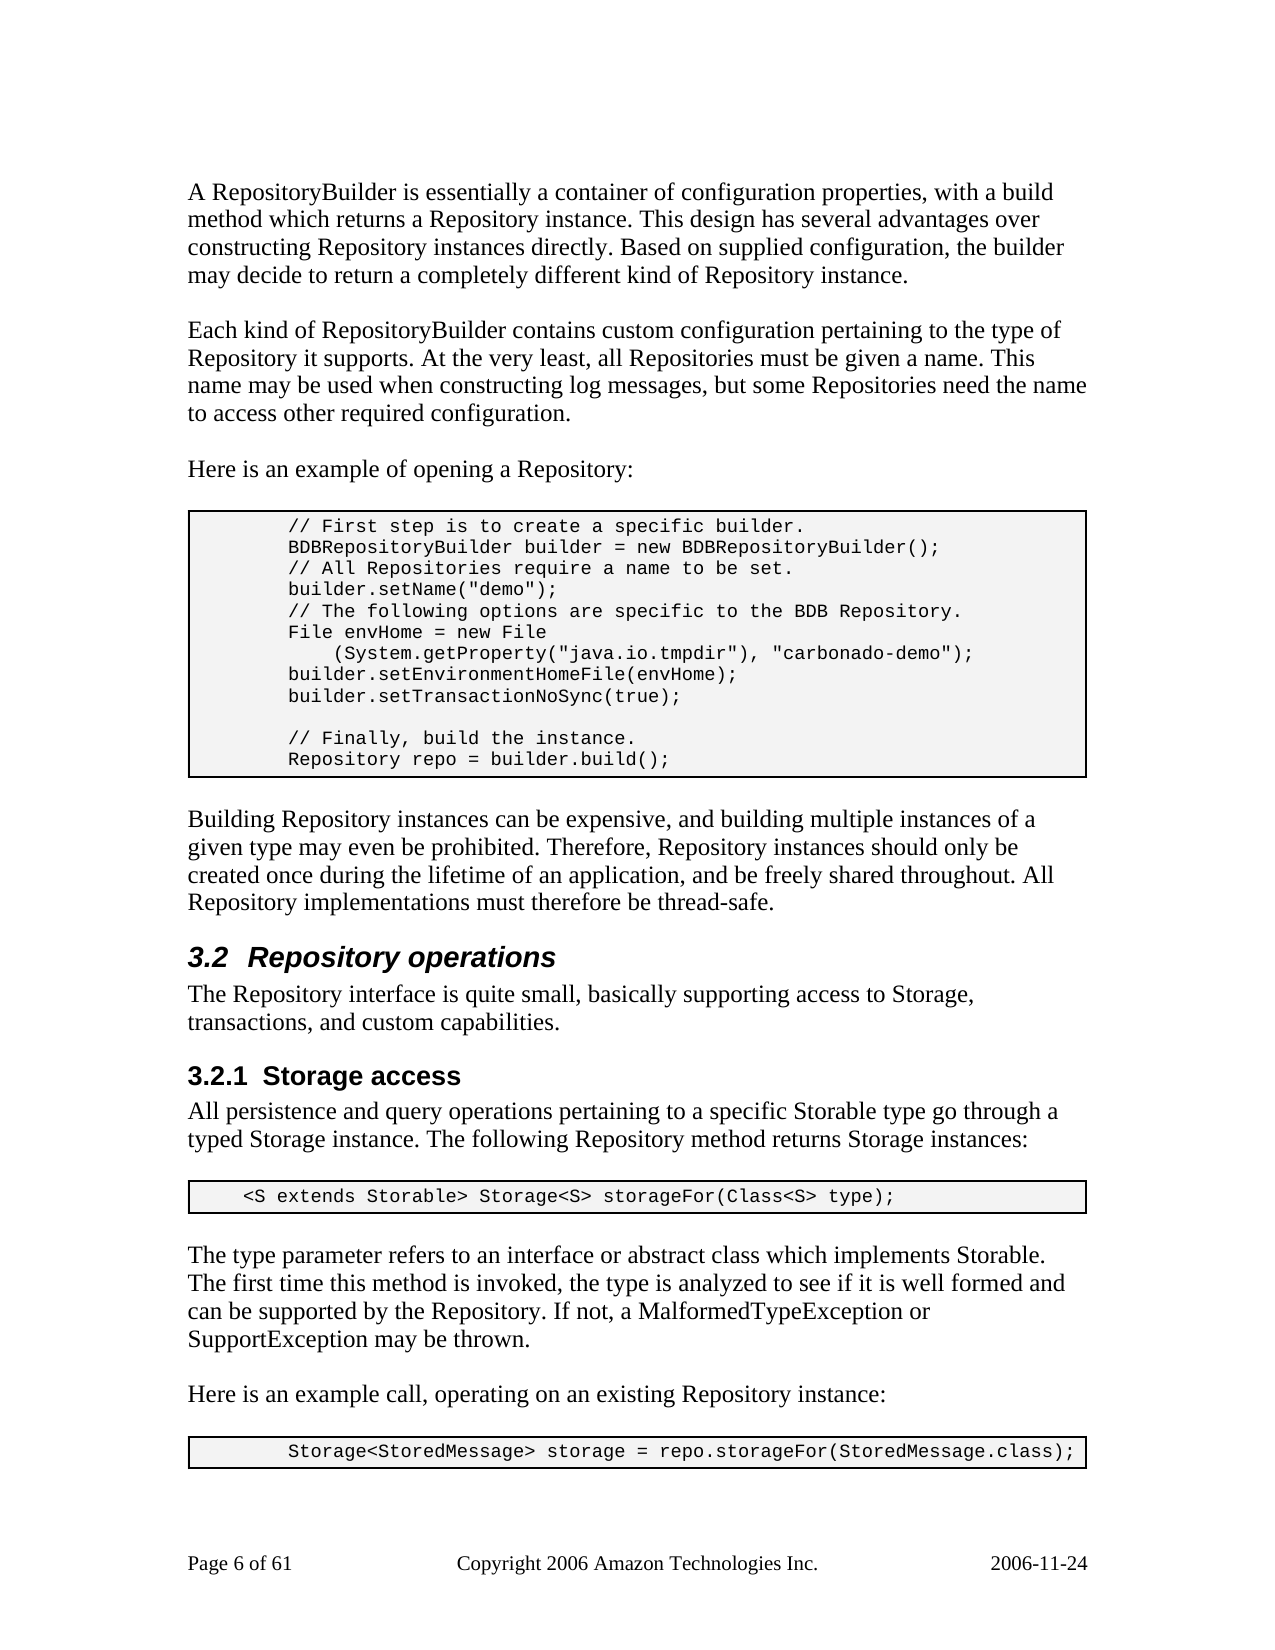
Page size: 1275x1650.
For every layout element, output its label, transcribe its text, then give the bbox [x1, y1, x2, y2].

subtitle Repository operations [187, 941, 1087, 974]
text BDBRepositoryBuilder builder = new BDBRepositoryBuilder(); [190, 531, 1085, 553]
text builder.setTransactionNoSync(true); [190, 680, 1085, 701]
text File envHome = new File [190, 616, 1085, 638]
text <S extends Storable> Storage<S> storageFor(Class<S> type); [190, 1182, 1085, 1212]
subtitle Storage access [187, 1061, 1087, 1091]
text Here is an example of opening a Repository: [187, 455, 1087, 482]
text // The following options are specific to the BDB Repository. [190, 595, 1085, 616]
text All persistence and query operations pertaining to a specific Storable type go through a typed Storage instance. The following Repository method returns Storage instances: [187, 1097, 1087, 1152]
text Each kind of RepositoryBuilder contains custom configuration pertaining to the type of Repository it supports. At the very least, all Repositories must be given a name. This name may be used when constructing log messages, but some Repositories need the name to access other required configuration. [187, 316, 1087, 427]
text builder.setName("demo"); [190, 574, 1085, 595]
text Here is an example call, operating on an existing Repository instance: [187, 1380, 1087, 1408]
text // All Repositories require a name to be set. [190, 553, 1085, 574]
text A RepositoryBuilder is essentially a container of configuration properties, with a build method which returns a Repository instance. This design has several advantages over constructing Repository instances directly. Based on supplied configuration, the builder may decide to return a completely different kind of Repository instance. [187, 178, 1087, 288]
text // First step is to create a specific builder. [190, 512, 1085, 531]
text builder.setEnvironmentHomeFile(envHome); [190, 659, 1085, 680]
text Repository repo = builder.build(); [190, 744, 1085, 776]
text // Finally, build the instance. [190, 723, 1085, 744]
text The Repository interface is quite small, basically supporting access to Storage, transactions, and custom capabilities. [187, 980, 1087, 1036]
text Building Repository instances can be expensive, and building multiple instances of a given type may even be prohibited. Therefore, Repository instances should only be created once during the lifetime of an application, and be freely shared throughout. All Repository implementations must therefore be thread-safe. [187, 805, 1087, 916]
text The type parameter refers to an interface or abstract class which implements Storable. The first time this method is invoked, the type is analyzed to see if it is well formed and can be supported by the Repository. If not, a MalformedTypeException or SupportException may be thrown. [187, 1242, 1087, 1352]
text (System.getProperty("java.io.tmpdir"), "carbonado-demo"); [190, 638, 1085, 659]
text Storage<StoredMessage> storage = repo.storageFor(StoredMessage.class); [190, 1438, 1085, 1467]
